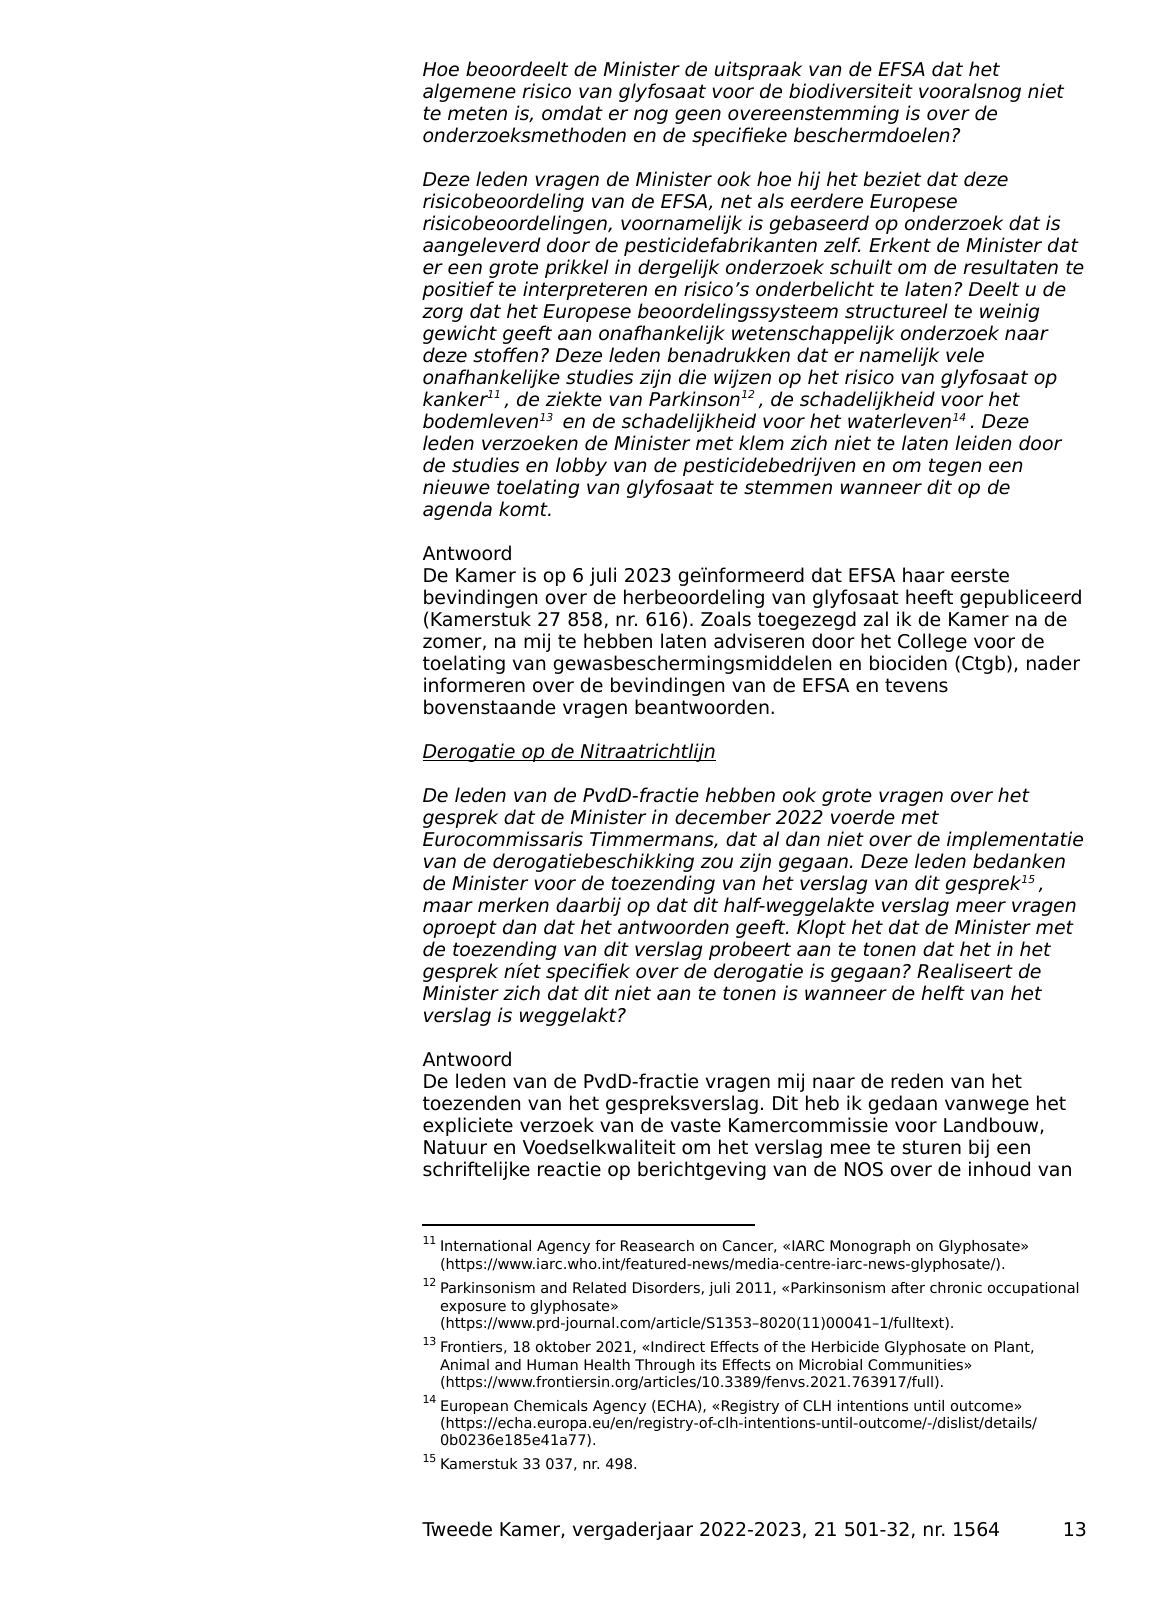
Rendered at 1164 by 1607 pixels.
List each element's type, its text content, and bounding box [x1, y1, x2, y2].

text European Chemicals Agency (ECHA), «Registry of CLH intentions until outcome» (https://echa.europa.eu/en/registry-of-clh-intentions-until-outcome/-/dislist/details/0b0236e185e41a77). [422, 1393, 1087, 1449]
text Hoe beoordeelt de Minister de uitspraak van de EFSA dat het algemene risico van glyfosaat voor de biodiversiteit vooralsnog niet te meten is, omdat er nog geen overeenstemming is over de onderzoeksmethoden en de specifieke beschermdoelen? [422, 59, 1087, 147]
text Antwoord [422, 543, 1087, 565]
text De leden van de PvdD-fractie hebben ook grote vragen over het gesprek dat de Minister in december 2022 voerde met Eurocommissaris Timmermans, dat al dan niet over de implementatie van de derogatiebeschikking zou zijn gegaan. Deze leden bedanken de Minister voor de toezending van het verslag van dit gesprek, maar merken daarbij op dat dit half-weggelakte verslag meer vragen oproept dan dat het antwoorden geeft. Klopt het dat de Minister met de toezending van dit verslag probeert aan te tonen dat het in het gesprek níet specifiek over de derogatie is gegaan? Realiseert de Minister zich dat dit niet aan te tonen is wanneer de helft van het verslag is weggelakt? [422, 785, 1087, 1027]
text De Kamer is op 6 juli 2023 geïnformeerd dat EFSA haar eerste bevindingen over de herbeoordeling van glyfosaat heeft gepubliceerd (Kamerstuk 27 858, nr. 616). Zoals toegezegd zal ik de Kamer na de zomer, na mij te hebben laten adviseren door het College voor de toelating van gewasbeschermingsmiddelen en biociden (Ctgb), nader informeren over de bevindingen van de EFSA en tevens bovenstaande vragen beantwoorden. [422, 565, 1087, 719]
text De leden van de PvdD-fractie vragen mij naar de reden van het toezenden van het gespreksverslag. Dit heb ik gedaan vanwege het expliciete verzoek van de vaste Kamercommissie voor Landbouw, Natuur en Voedselkwaliteit om het verslag mee te sturen bij een schriftelijke reactie op berichtgeving van de NOS over de inhoud van [422, 1071, 1087, 1181]
text International Agency for Reasearch on Cancer, «IARC Monograph on Glyphosate» (https://www.iarc.who.int/featured-news/media-centre-iarc-news-glyphosate/). [422, 1234, 1087, 1273]
subtitle Derogatie op de Nitraatrichtlijn [422, 741, 1087, 763]
text Frontiers, 18 oktober 2021, «Indirect Effects of the Herbicide Glyphosate on Plant, Animal and Human Health Through its Effects on Microbial Communities» (https://www.frontiersin.org/articles/10.3389/fenvs.2021.763917/full). [422, 1335, 1087, 1391]
text Parkinsonism and Related Disorders, juli 2011, «Parkinsonism after chronic occupational exposure to glyphosate» (https://www.prd-journal.com/article/S1353–8020(11)00041–1/fulltext). [422, 1276, 1087, 1332]
text Kamerstuk 33 037, nr. 498. [422, 1452, 1087, 1474]
text Antwoord [422, 1049, 1087, 1071]
text Deze leden vragen de Minister ook hoe hij het beziet dat deze risicobeoordeling van de EFSA, net als eerdere Europese risicobeoordelingen, voornamelijk is gebaseerd op onderzoek dat is aangeleverd door de pesticidefabrikanten zelf. Erkent de Minister dat er een grote prikkel in dergelijk onderzoek schuilt om de resultaten te positief te interpreteren en risico’s onderbelicht te laten? Deelt u de zorg dat het Europese beoordelingssysteem structureel te weinig gewicht geeft aan onafhankelijk wetenschappelijk onderzoek naar deze stoffen? Deze leden benadrukken dat er namelijk vele onafhankelijke studies zijn die wijzen op het risico van glyfosaat op kanker, de ziekte van Parkinson, de schadelijkheid voor het bodemleven en de schadelijkheid voor het waterleven. Deze leden verzoeken de Minister met klem zich niet te laten leiden door de studies en lobby van de pesticidebedrijven en om tegen een nieuwe toelating van glyfosaat te stemmen wanneer dit op de agenda komt. [422, 169, 1087, 521]
